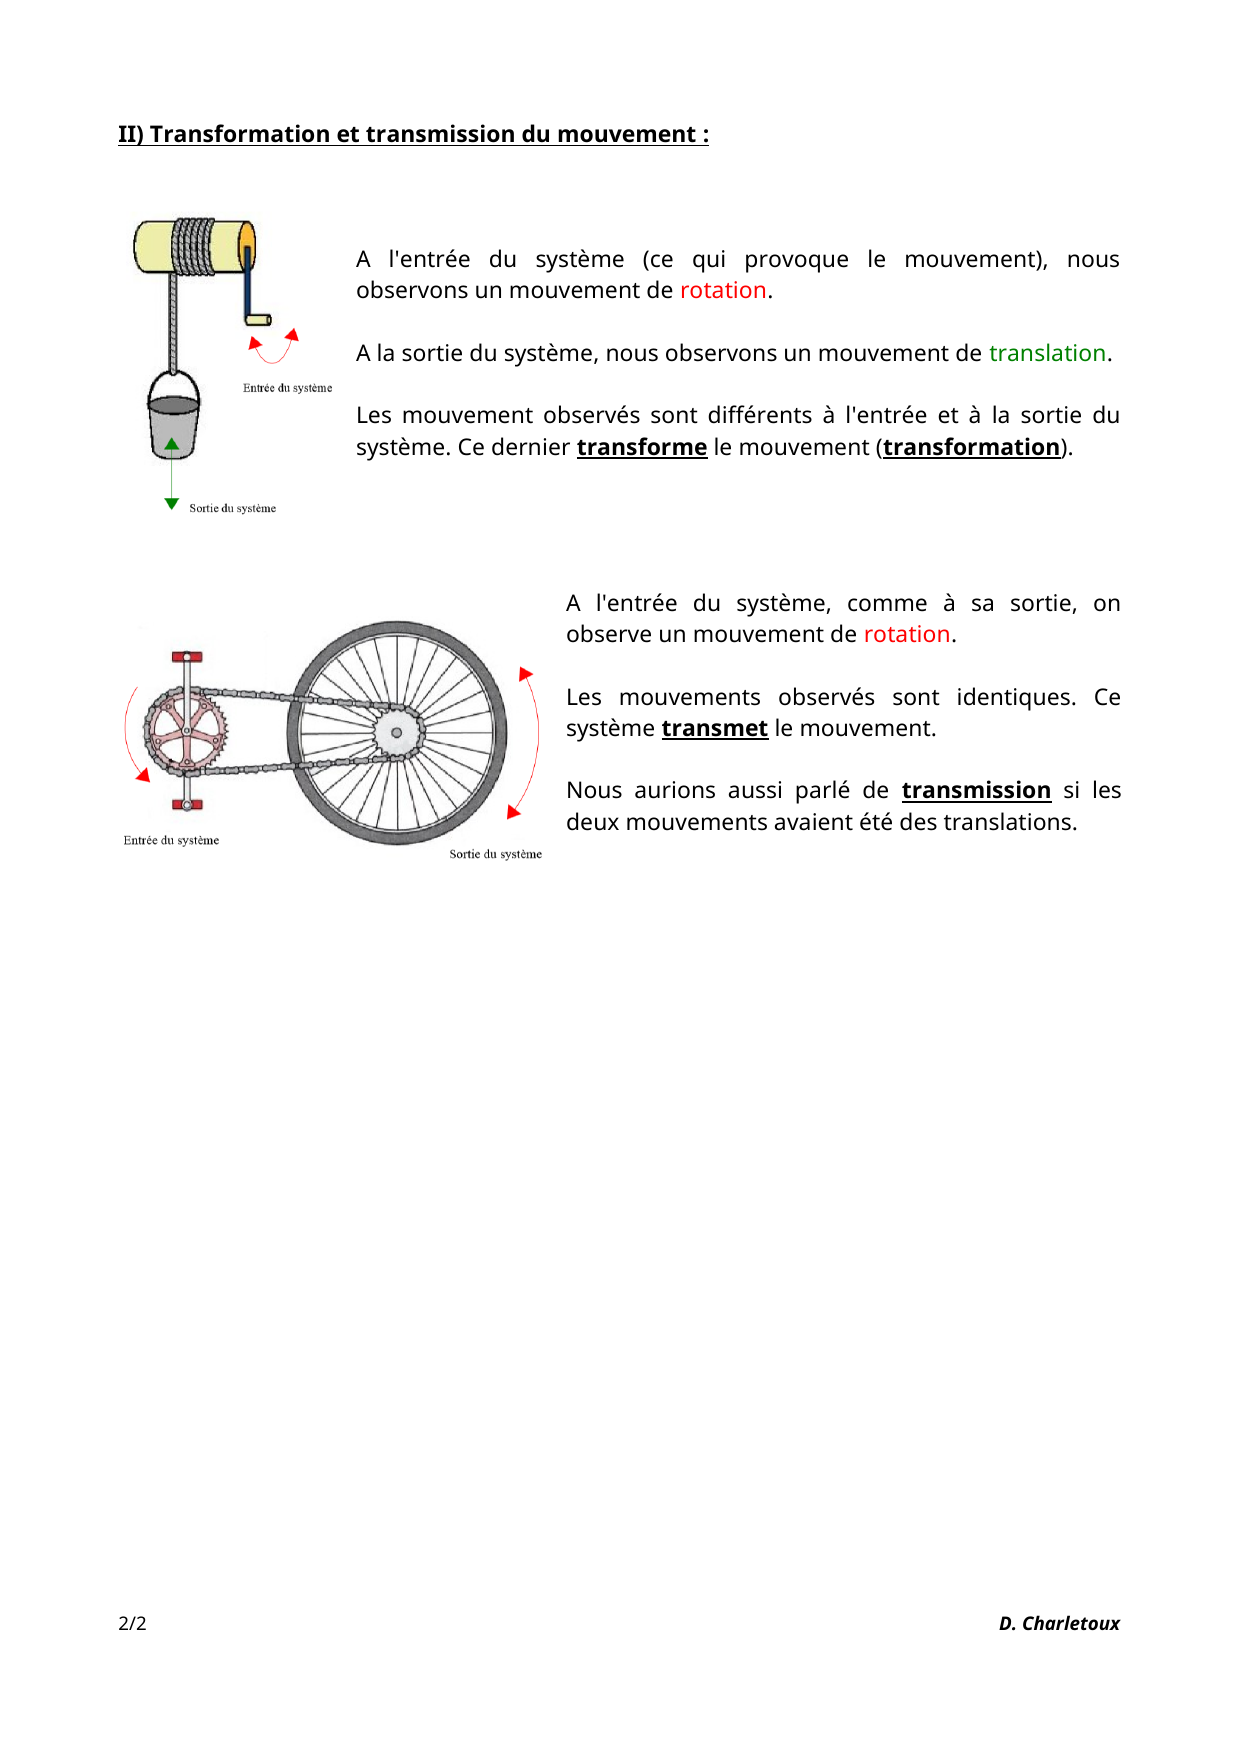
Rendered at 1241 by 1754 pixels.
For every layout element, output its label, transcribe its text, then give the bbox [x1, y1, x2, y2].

text II) Transformation et transmission du mouvement : [118, 118, 1122, 149]
text A l'entrée du système, comme à sa sortie, on observe un mouvement de rotation. [118, 587, 1122, 649]
text A la sortie du système, nous observons un mouvement de translation. [339, 337, 1122, 368]
picture [118, 616, 549, 864]
text Les mouvements observés sont identiques. Ce système transmet le mouvement. [549, 681, 1122, 743]
text A l'entrée du système (ce qui provoque le mouvement), nous observons un mouvement de rotation. [339, 243, 1122, 306]
picture [118, 210, 339, 519]
text Nous aurions aussi parlé de transmission si les deux mouvements avaient été des translations. [549, 774, 1122, 837]
text Les mouvement observés sont différents à l'entrée et à la sortie du système. Ce dernier transforme le mouvement (transformation). [339, 399, 1122, 462]
